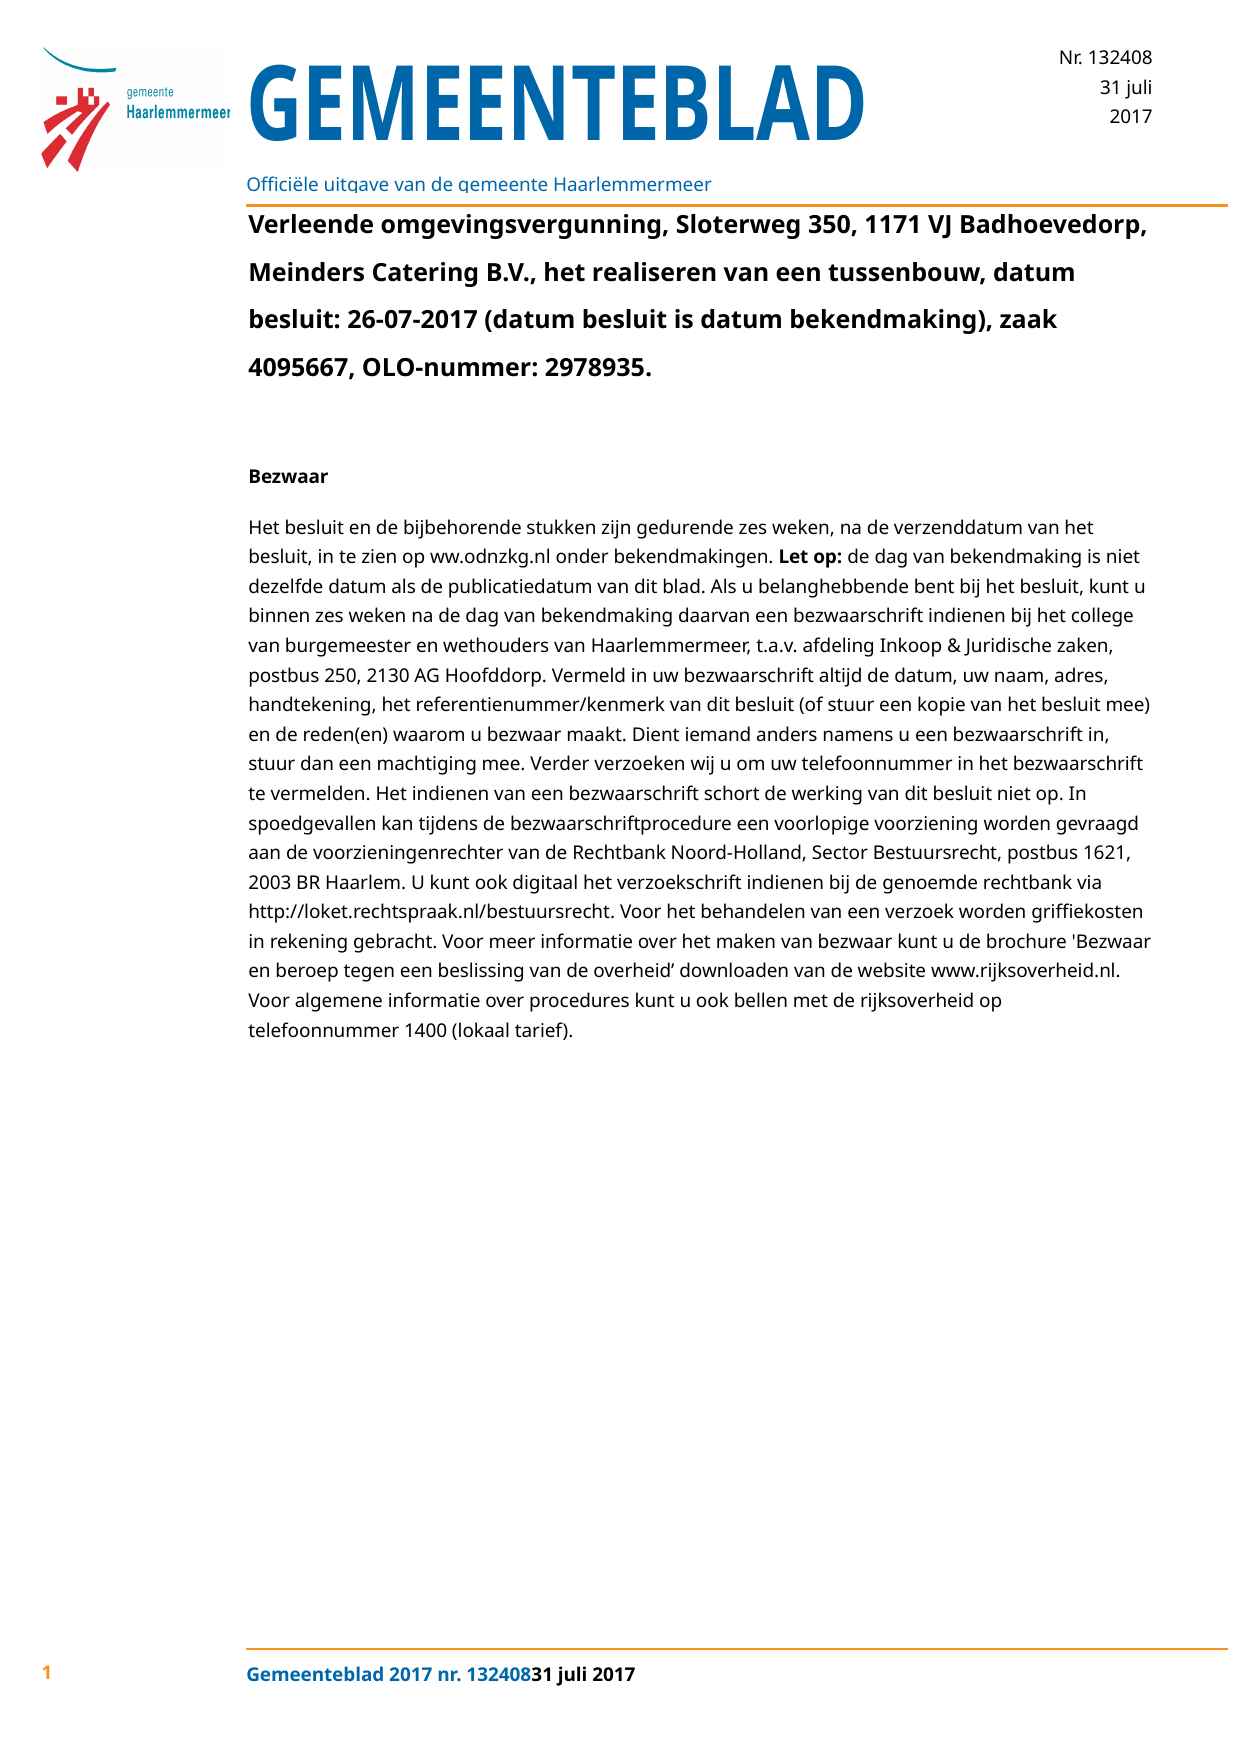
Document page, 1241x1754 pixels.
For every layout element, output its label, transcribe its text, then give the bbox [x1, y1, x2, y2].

text Bezwaar [248, 463, 1152, 489]
picture [41, 47, 231, 172]
text Het besluit en de bijbehorende stukken zijn gedurende zes weken, na de verzenddatum van het besluit, in te zien op ww.odnzkg.nl onder bekendmakingen. Let op: de dag van bekendmaking is niet dezelfde datum als de publicatiedatum van dit blad. Als u belanghebbende bent bij het besluit, kunt u binnen zes weken na de dag van bekendmaking daarvan een bezwaarschrift indienen bij het college van burgemeester en wethouders van Haarlemmermeer, t.a.v. afdeling Inkoop & Juridische zaken, postbus 250, 2130 AG Hoofddorp. Vermeld in uw bezwaarschrift altijd de datum, uw naam, adres, handtekening, het referentienummer/kenmerk van dit besluit (of stuur een kopie van het besluit mee) en de reden(en) waarom u bezwaar maakt. Dient iemand anders namens u een bezwaarschrift in, stuur dan een machtiging mee. Verder verzoeken wij u om uw telefoonnummer in het bezwaarschrift te vermelden. Het indienen van een bezwaarschrift schort de werking van dit besluit niet op. In spoedgevallen kan tijdens de bezwaarschriftprocedure een voorlopige voorziening worden gevraagd aan de voorzieningenrechter van de Rechtbank Noord-Holland, Sector Bestuursrecht, postbus 1621, 2003 BR Haarlem. U kunt ook digitaal het verzoekschrift indienen bij de genoemde rechtbank via http://loket.rechtspraak.nl/bestuursrecht. Voor het behandelen van een verzoek worden griffiekosten in rekening gebracht. Voor meer informatie over het maken van bezwaar kunt u de brochure 'Bezwaar en beroep tegen een beslissing van de overheid’ downloaden van de website www.rijksoverheid.nl. Voor algemene informatie over procedures kunt u ook bellen met de rijksoverheid op telefoonnummer 1400 (lokaal tarief). [248, 514, 1152, 1043]
text Verleende omgevingsvergunning, Sloterweg 350, 1171 VJ Badhoevedorp, Meinders Catering B.V., het realiseren van een tussenbouw, datum besluit: 26-07-2017 (datum besluit is datum bekendmaking), zaak 4095667, OLO-nummer: 2978935. [248, 207, 1152, 384]
